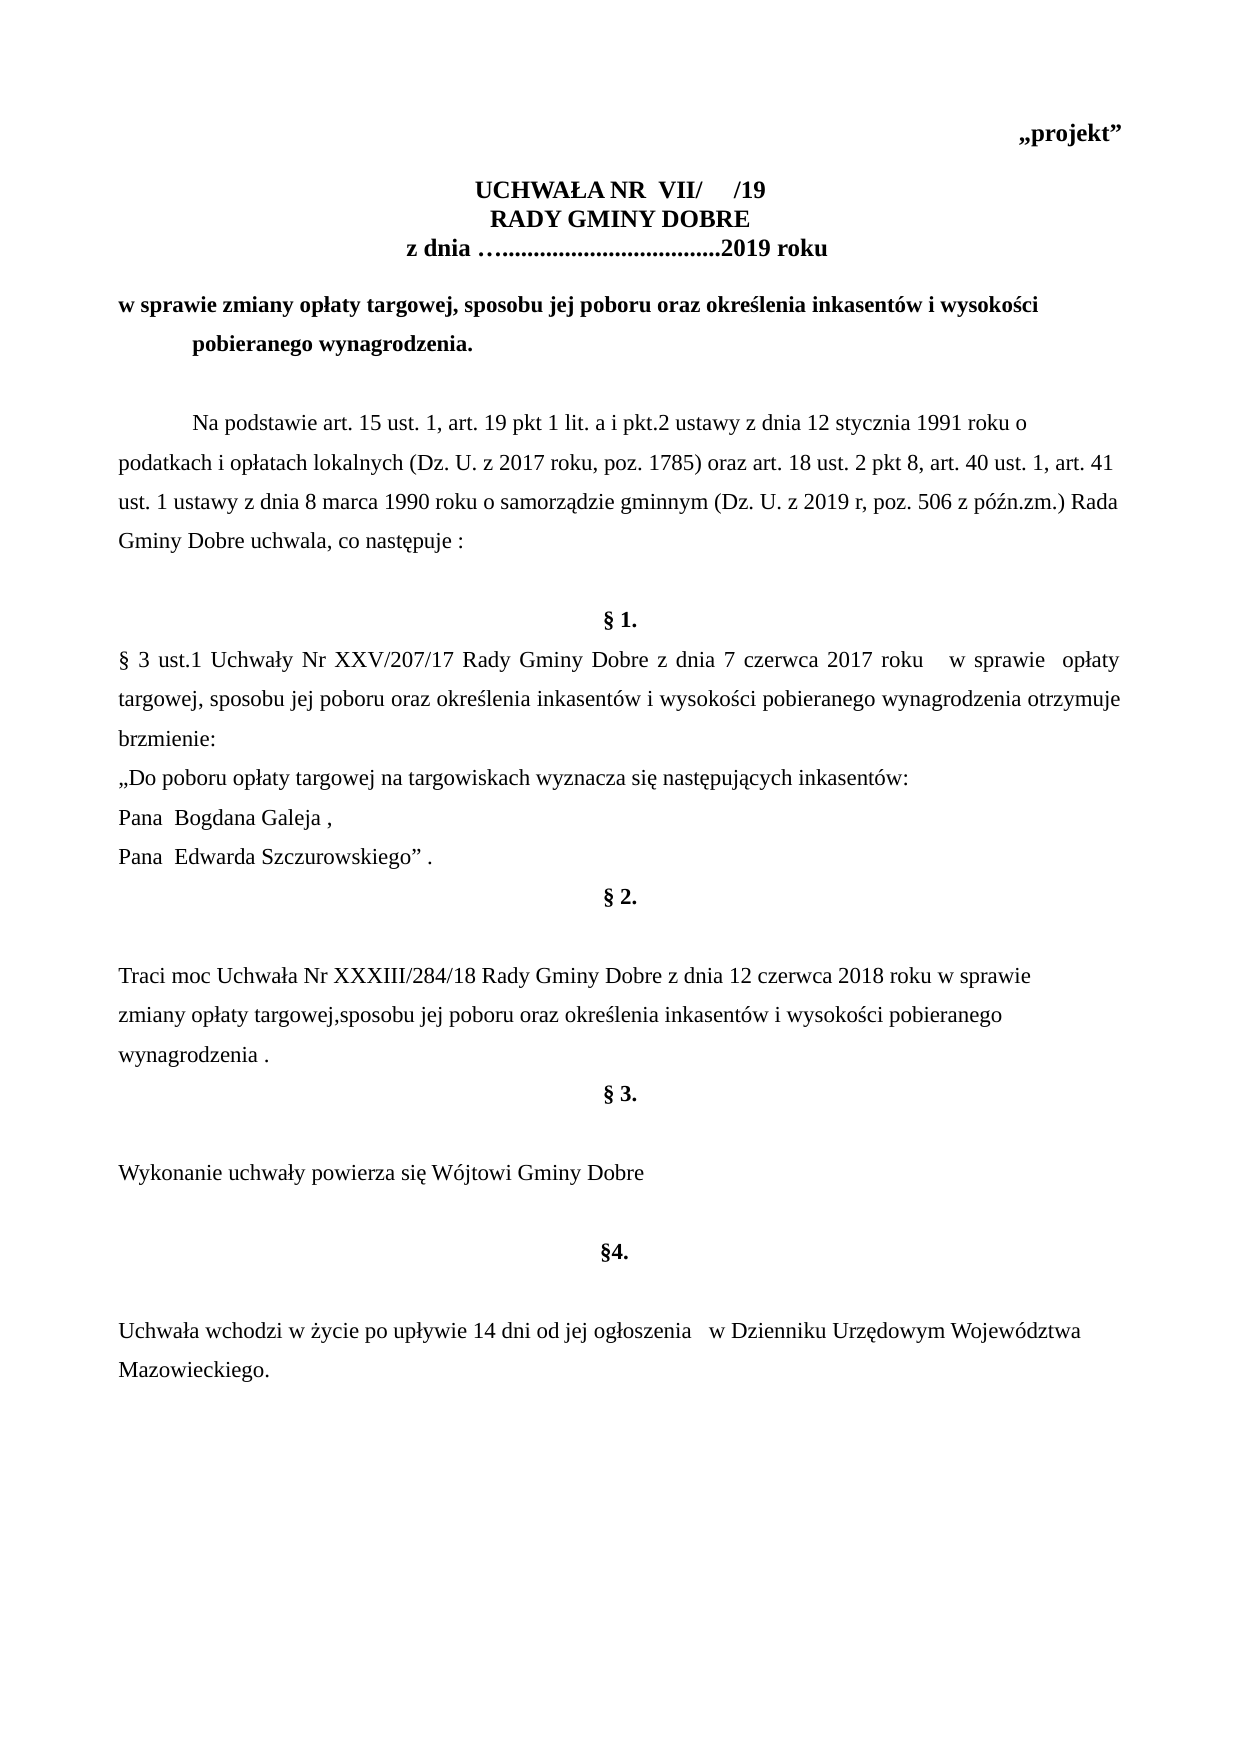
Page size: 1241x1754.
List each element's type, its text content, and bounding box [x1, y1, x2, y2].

text Traci moc Uchwała Nr XXXIII/284/18 Rady Gminy Dobre z dnia 12 czerwca 2018 roku w sprawie [118, 962, 1122, 988]
text Na podstawie art. 15 ust. 1, art. 19 pkt 1 lit. a i pkt.2 ustawy z dnia 12 stycznia 1991 roku o podatkach i opłatach lokalnych (Dz. U. z 2017 roku, poz. 1785) oraz art. 18 ust. 2 pkt 8, art. 40 ust. 1, art. 41 ust. 1 ustawy z dnia 8 marca 1990 roku o samorządzie gminnym (Dz. U. z 2019 r, poz. 506 z późn.zm.) Rada Gminy Dobre uchwala, co następuje : [118, 409, 1122, 554]
text w sprawie zmiany opłaty targowej, sposobu jej poboru oraz określenia inkasentów i wysokości pobieranego wynagrodzenia. [118, 291, 1122, 356]
text Uchwała wchodzi w życie po upływie 14 dni od jej ogłoszenia w Dzienniku Urzędowym Województwa Mazowieckiego. [118, 1317, 1122, 1383]
text §4. [118, 1238, 1122, 1264]
text Pana Edwarda Szczurowskiego” . [118, 843, 1122, 870]
text § 2. [118, 883, 1122, 909]
text z dnia …...................................2019 roku [118, 233, 1122, 262]
text zmiany opłaty targowej,sposobu jej poboru oraz określenia inkasentów i wysokości pobieranego wynagrodzenia . [118, 1001, 1122, 1067]
text „Do poboru opłaty targowej na targowiskach wyznacza się następujących inkasentów: [118, 764, 1122, 791]
text § 1. [118, 606, 1122, 633]
text Pana Bogdana Galeja , [118, 804, 1122, 830]
text § 3 ust.1 Uchwały Nr XXV/207/17 Rady Gminy Dobre z dnia 7 czerwca 2017 roku w sprawie opłaty targowej, sposobu jej poboru oraz określenia inkasentów i wysokości pobieranego wynagrodzenia otrzymuje brzmienie: [118, 646, 1122, 751]
text UCHWAŁA NR VII/ /19 [118, 176, 1122, 204]
text RADY GMINY DOBRE [118, 204, 1122, 233]
text „projekt” [118, 118, 1122, 147]
text Wykonanie uchwały powierza się Wójtowi Gminy Dobre [118, 1159, 1122, 1186]
text § 3. [118, 1080, 1122, 1107]
